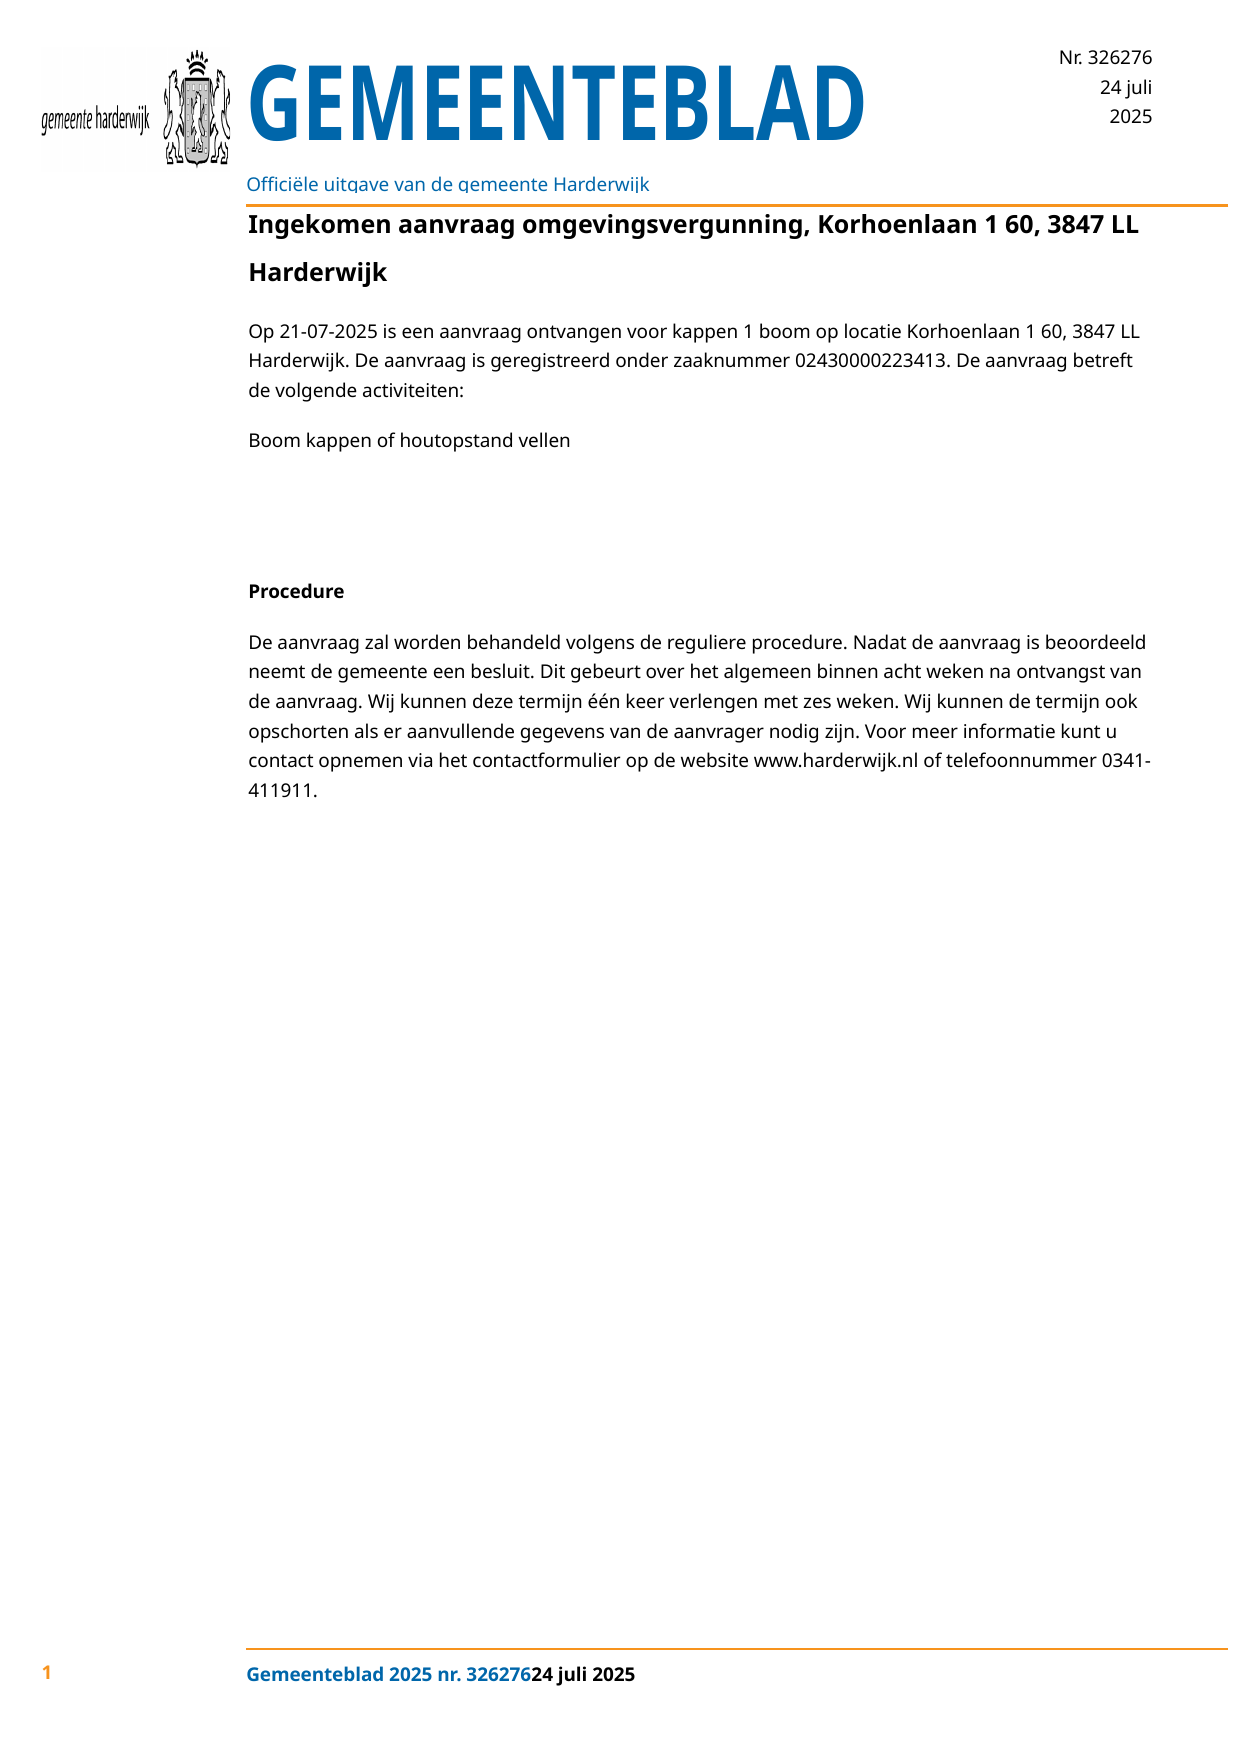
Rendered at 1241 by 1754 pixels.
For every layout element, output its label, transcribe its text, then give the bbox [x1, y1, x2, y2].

text De aanvraag zal worden behandeld volgens de reguliere procedure. Nadat de aanvraag is beoordeeld neemt de gemeente een besluit. Dit gebeurt over het algemeen binnen acht weken na ontvangst van de aanvraag. Wij kunnen deze termijn één keer verlengen met zes weken. Wij kunnen de termijn ook opschorten als er aanvullende gegevens van de aanvrager nodig zijn. Voor meer informatie kunt u contact opnemen via het contactformulier op de website www.harderwijk.nl of telefoonnummer 0341-411911. [248, 629, 1152, 803]
picture [41, 47, 231, 172]
text Procedure [248, 579, 1152, 604]
text Ingekomen aanvraag omgevingsvergunning, Korhoenlaan 1 60, 3847 LL Harderwijk [248, 207, 1152, 288]
text Op 21-07-2025 is een aanvraag ontvangen voor kappen 1 boom op locatie Korhoenlaan 1 60, 3847 LL Harderwijk. De aanvraag is geregistreerd onder zaaknummer 02430000223413. De aanvraag betreft de volgende activiteiten: [248, 318, 1152, 403]
text Boom kappen of houtopstand vellen [248, 427, 1152, 453]
